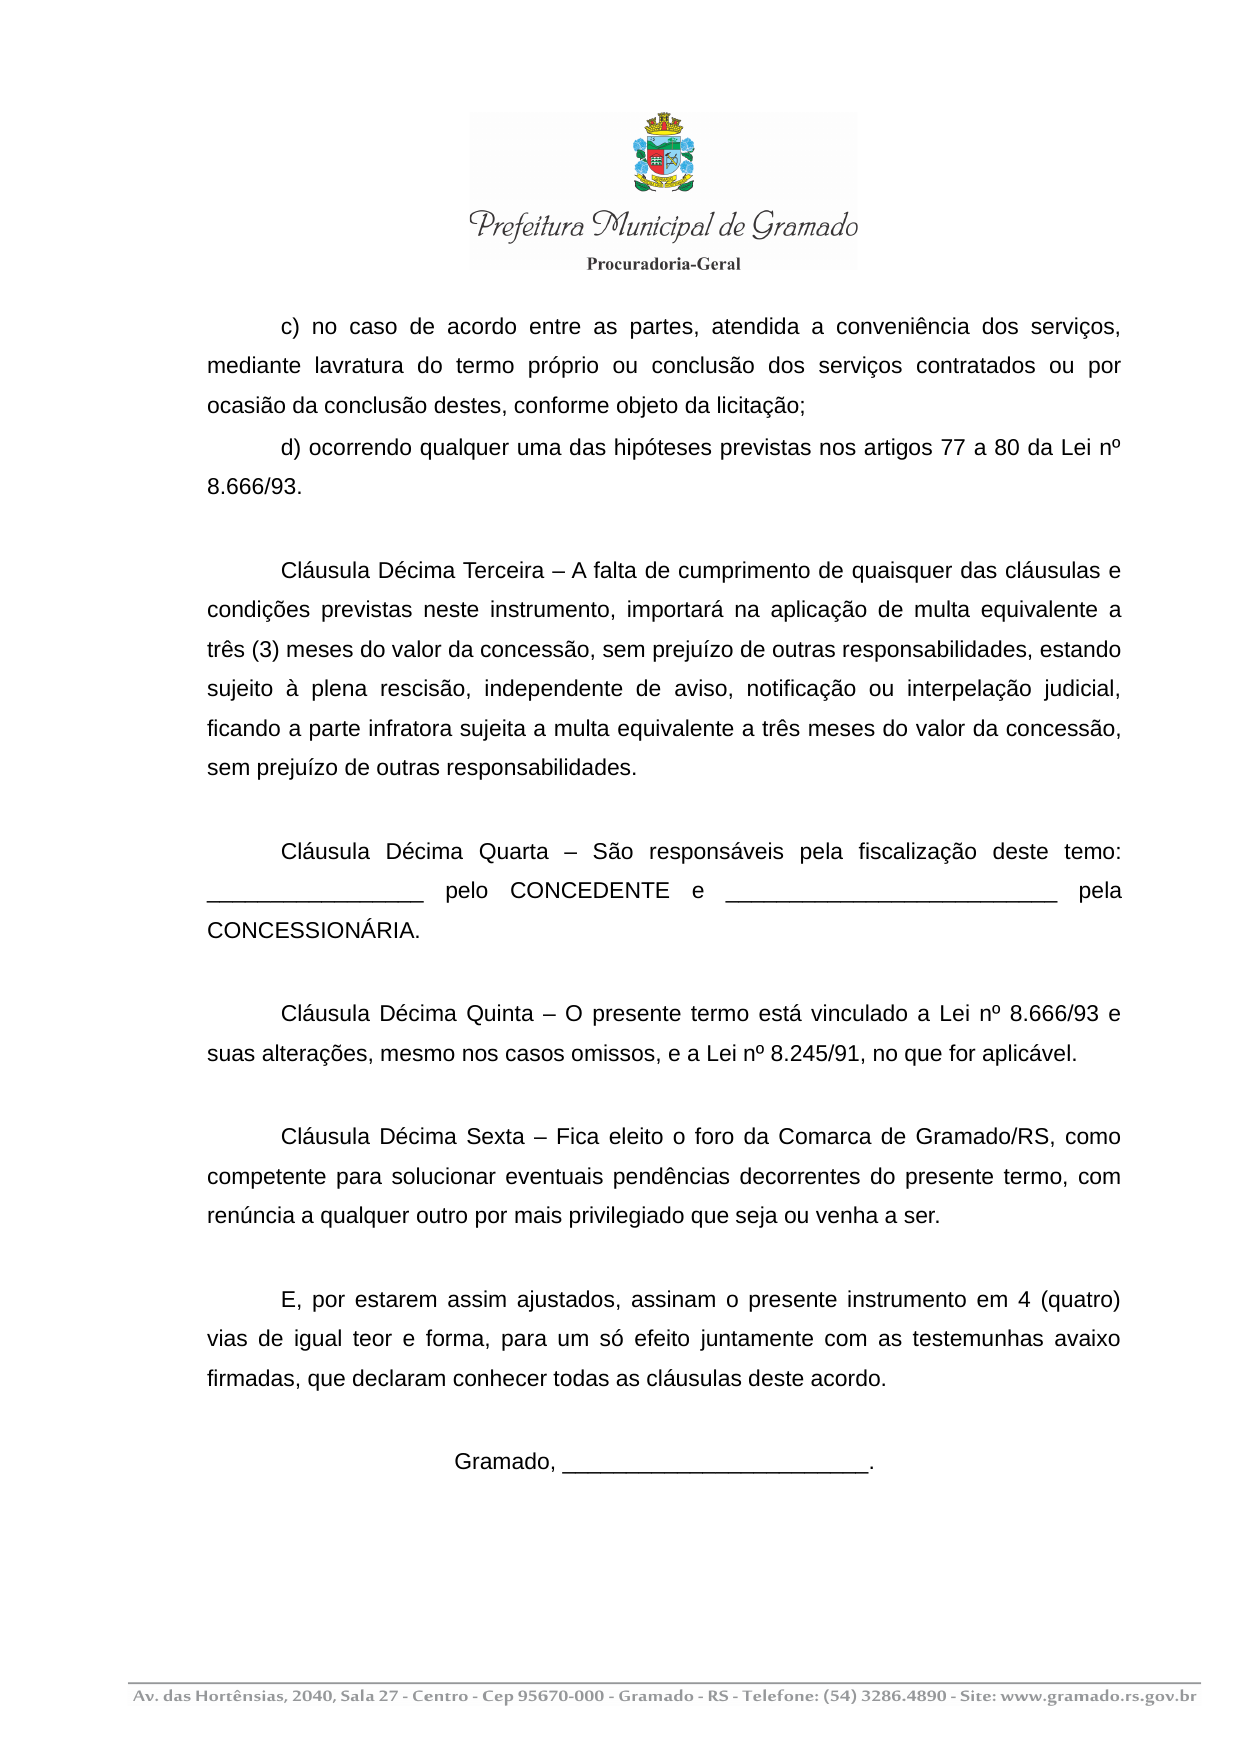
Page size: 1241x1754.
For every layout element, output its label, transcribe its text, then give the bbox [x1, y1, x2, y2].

text c) no caso de acordo entre as partes, atendida a conveniência dos serviços, mediante lavratura do termo próprio ou conclusão dos serviços contratados ou por ocasião da conclusão destes, conforme objeto da licitação; [207, 313, 1122, 418]
text Cláusula Décima Quarta – São responsáveis pela fiscalização deste temo: _________________ pelo CONCEDENTE e __________________________ pela CONCESSIONÁRIA. [207, 838, 1122, 943]
picture [469, 112, 858, 270]
text Cláusula Décima Sexta – Fica eleito o foro da Comarca de Gramado/RS, como competente para solucionar eventuais pendências decorrentes do presente termo, com renúncia a qualquer outro por mais privilegiado que seja ou venha a ser. [207, 1123, 1122, 1228]
text d) ocorrendo qualquer uma das hipóteses previstas nos artigos 77 a 80 da Lei nº 8.666/93. [207, 434, 1122, 499]
picture [127, 1682, 1202, 1706]
text Gramado, ________________________. [207, 1448, 1122, 1474]
text Cláusula Décima Quinta – O presente termo está vinculado a Lei nº 8.666/93 e suas alterações, mesmo nos casos omissos, e a Lei nº 8.245/91, no que for aplicável. [207, 1000, 1122, 1066]
text E, por estarem assim ajustados, assinam o presente instrumento em 4 (quatro) vias de igual teor e forma, para um só efeito juntamente com as testemunhas avaixo firmadas, que declaram conhecer todas as cláusulas deste acordo. [207, 1286, 1122, 1391]
text Cláusula Décima Terceira – A falta de cumprimento de quaisquer das cláusulas e condições previstas neste instrumento, importará na aplicação de multa equivalente a três (3) meses do valor da concessão, sem prejuízo de outras responsabilidades, estando sujeito à plena rescisão, independente de aviso, notificação ou interpelação judicial, ficando a parte infratora sujeita a multa equivalente a três meses do valor da concessão, sem prejuízo de outras responsabilidades. [207, 557, 1122, 781]
